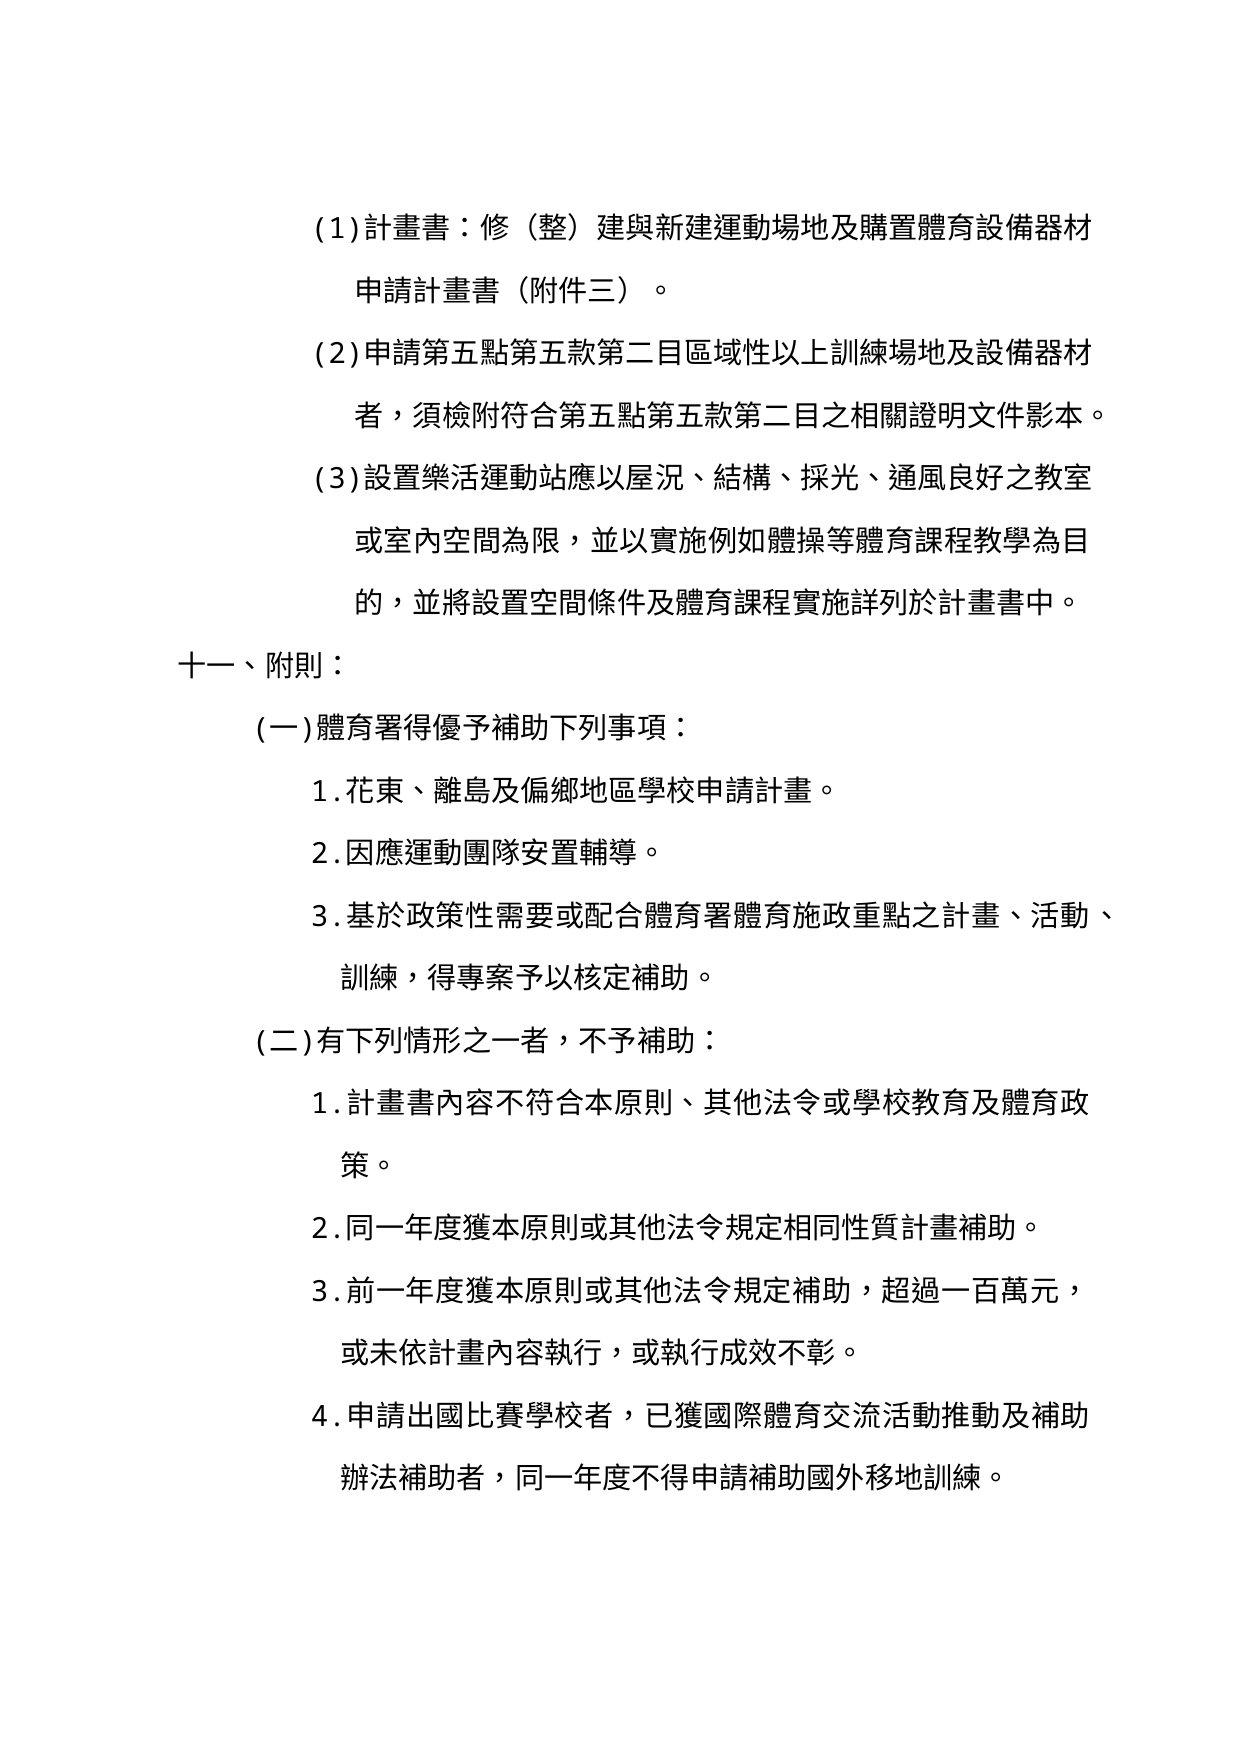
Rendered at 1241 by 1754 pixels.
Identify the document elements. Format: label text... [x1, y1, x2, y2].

text (2)申請第五點第五款第二目區域性以上訓練場地及設備器材者，須檢附符合第五點第五款第二目之相關證明文件影本。 [311, 309, 1092, 434]
text 1.計畫書內容不符合本原則、其他法令或學校教育及體育政 策。 [311, 1059, 1092, 1184]
text 十一、附則： [177, 622, 1092, 684]
text 2.同一年度獲本原則或其他法令規定相同性質計畫補助。 [311, 1184, 1092, 1247]
text 4.申請出國比賽學校者，已獲國際體育交流活動推動及補助辦法補助者，同一年度不得申請補助國外移地訓練。 [311, 1372, 1092, 1497]
text (二)有下列情形之一者，不予補助： [252, 997, 1092, 1059]
text 3.前一年度獲本原則或其他法令規定補助，超過一百萬元，或未依計畫內容執行，或執行成效不彰。 [311, 1247, 1092, 1372]
text 1.花東、離島及偏鄉地區學校申請計畫。 [311, 747, 1092, 809]
text 3.基於政策性需要或配合體育署體育施政重點之計畫、活動、訓練，得專案予以核定補助。 [311, 872, 1092, 997]
text (一)體育署得優予補助下列事項： [252, 684, 1092, 747]
text (3)設置樂活運動站應以屋況、結構、採光、通風良好之教室或室內空間為限，並以實施例如體操等體育課程教學為目的，並將設置空間條件及體育課程實施詳列於計畫書中。 [311, 434, 1092, 622]
text 2.因應運動團隊安置輔導。 [311, 809, 1092, 872]
text (1)計畫書：修（整）建與新建運動場地及購置體育設備器材申請計畫書（附件三）。 [311, 184, 1092, 309]
